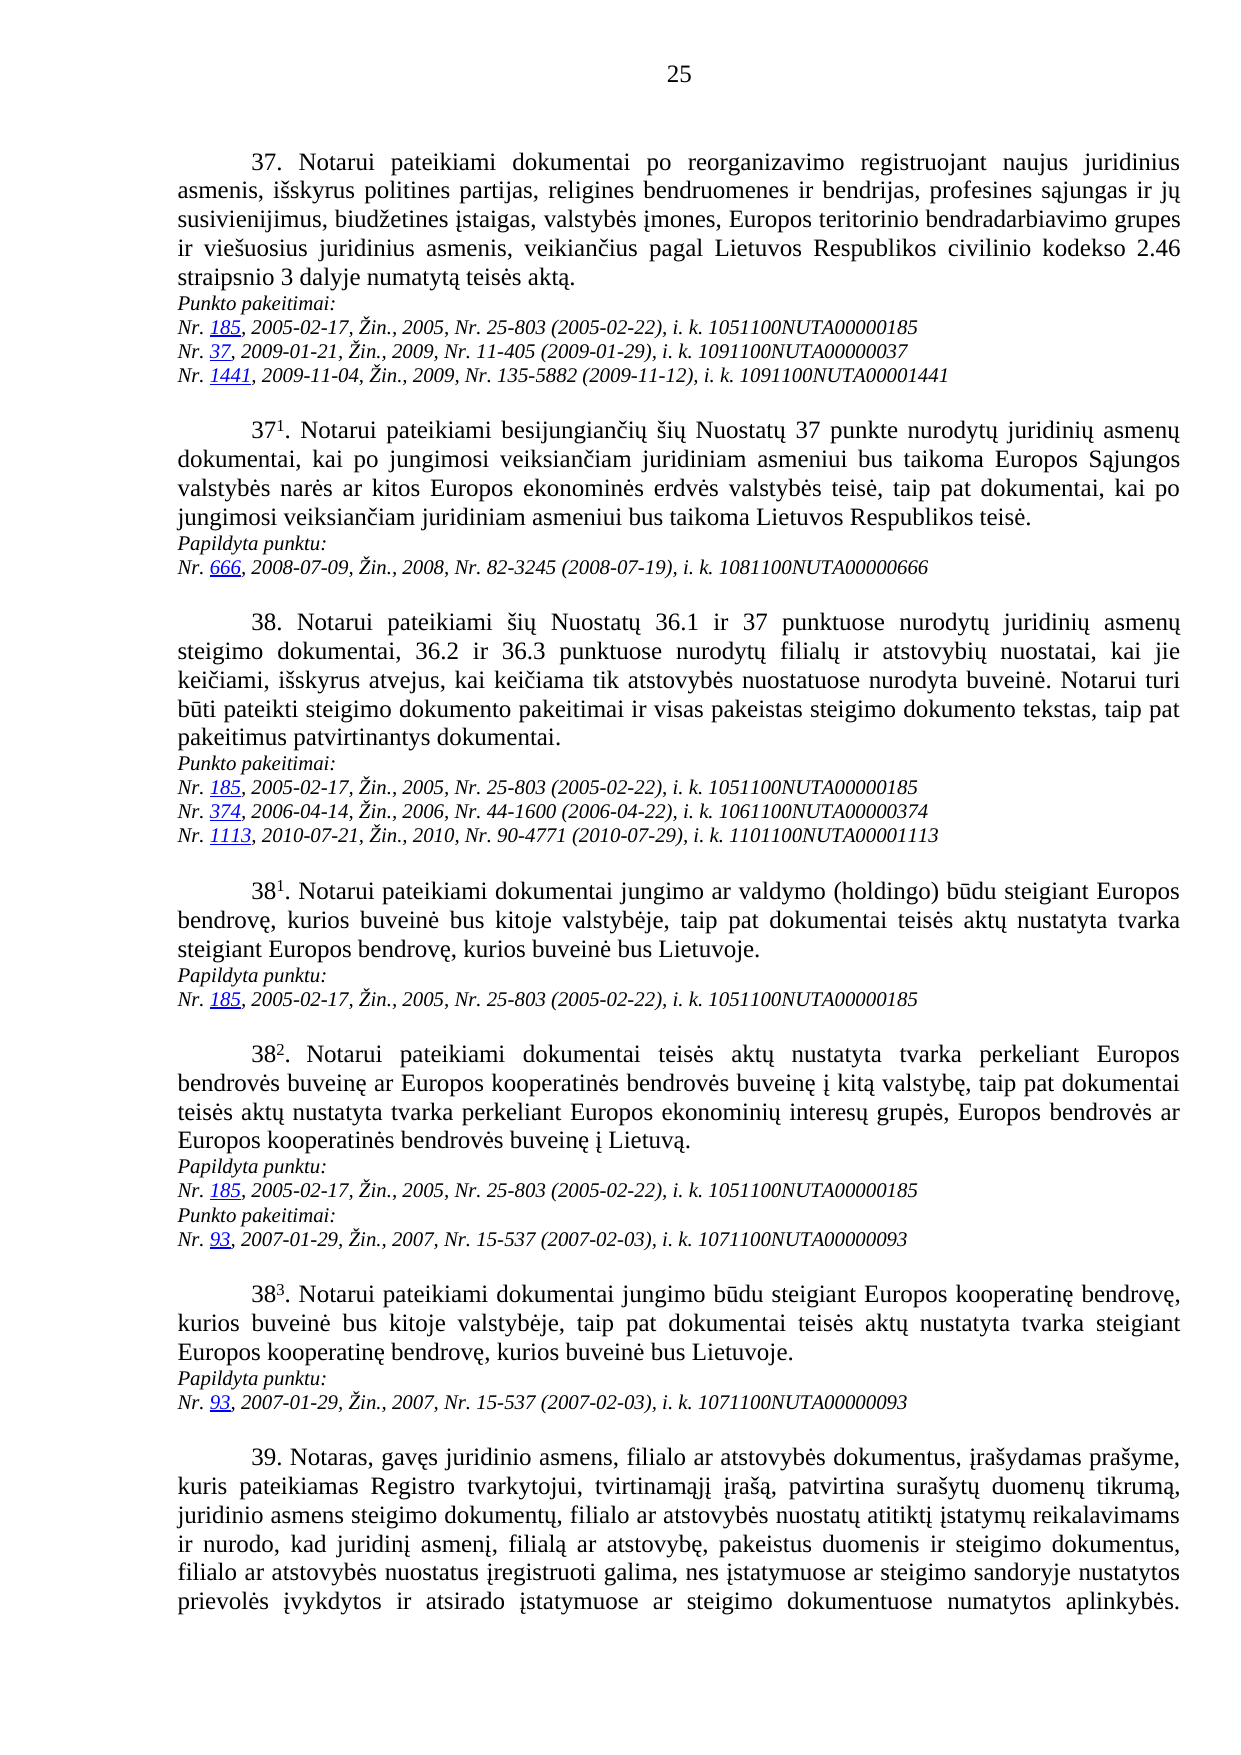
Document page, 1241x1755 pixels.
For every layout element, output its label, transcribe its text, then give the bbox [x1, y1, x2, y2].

text Punkto pakeitimai: [177, 1202, 1181, 1227]
text Nr. 93, 2007-01-29, Žin., 2007, Nr. 15-537 (2007-02-03), i. k. 1071100NUTA00000093 [177, 1227, 1181, 1251]
text 381. Notarui pateikiami dokumentai jungimo ar valdymo (holdingo) būdu steigiant Europos bendrovę, kurios buveinė bus kitoje valstybėje, taip pat dokumentai teisės aktų nustatyta tvarka steigiant Europos bendrovę, kurios buveinė bus Lietuvoje. [177, 876, 1181, 962]
text 382. Notarui pateikiami dokumentai teisės aktų nustatyta tvarka perkeliant Europos bendrovės buveinę ar Europos kooperatinės bendrovės buveinę į kitą valstybę, taip pat dokumentai teisės aktų nustatyta tvarka perkeliant Europos ekonominių interesų grupės, Europos bendrovės ar Europos kooperatinės bendrovės buveinę į Lietuvą. [177, 1039, 1181, 1154]
text Nr. 1113, 2010-07-21, Žin., 2010, Nr. 90-4771 (2010-07-29), i. k. 1101100NUTA00001113 [177, 823, 1181, 847]
text Papildyta punktu: [177, 1154, 1181, 1178]
text 383. Notarui pateikiami dokumentai jungimo būdu steigiant Europos kooperatinę bendrovę, kurios buveinė bus kitoje valstybėje, taip pat dokumentai teisės aktų nustatyta tvarka steigiant Europos kooperatinę bendrovę, kurios buveinė bus Lietuvoje. [177, 1279, 1181, 1366]
text Nr. 185, 2005-02-17, Žin., 2005, Nr. 25-803 (2005-02-22), i. k. 1051100NUTA00000185 [177, 1178, 1181, 1202]
text Punkto pakeitimai: [177, 291, 1181, 315]
text 39. Notaras, gavęs juridinio asmens, filialo ar atstovybės dokumentus, įrašydamas prašyme, kuris pateikiamas Registro tvarkytojui, tvirtinamąjį įrašą, patvirtina surašytų duomenų tikrumą, juridinio asmens steigimo dokumentų, filialo ar atstovybės nuostatų atitiktį įstatymų reikalavimams ir nurodo, kad juridinį asmenį, filialą ar atstovybę, pakeistus duomenis ir steigimo dokumentus, filialo ar atstovybės nuostatus įregistruoti galima, nes įstatymuose ar steigimo sandoryje nustatytos prievolės įvykdytos ir atsirado įstatymuose ar steigimo dokumentuose numatytos aplinkybės. [177, 1442, 1181, 1615]
text Nr. 1441, 2009-11-04, Žin., 2009, Nr. 135-5882 (2009-11-12), i. k. 1091100NUTA00001441 [177, 363, 1181, 387]
text Nr. 374, 2006-04-14, Žin., 2006, Nr. 44-1600 (2006-04-22), i. k. 1061100NUTA00000374 [177, 799, 1181, 823]
text Nr. 666, 2008-07-09, Žin., 2008, Nr. 82-3245 (2008-07-19), i. k. 1081100NUTA00000666 [177, 555, 1181, 579]
text 38. Notarui pateikiami šių Nuostatų 36.1 ir 37 punktuose nurodytų juridinių asmenų steigimo dokumentai, 36.2 ir 36.3 punktuose nurodytų filialų ir atstovybių nuostatai, kai jie keičiami, išskyrus atvejus, kai keičiama tik atstovybės nuostatuose nurodyta buveinė. Notarui turi būti pateikti steigimo dokumento pakeitimai ir visas pakeistas steigimo dokumento tekstas, taip pat pakeitimus patvirtinantys dokumentai. [177, 607, 1181, 751]
text Papildyta punktu: [177, 531, 1181, 555]
text Nr. 93, 2007-01-29, Žin., 2007, Nr. 15-537 (2007-02-03), i. k. 1071100NUTA00000093 [177, 1390, 1181, 1414]
text 37. Notarui pateikiami dokumentai po reorganizavimo registruojant naujus juridinius asmenis, išskyrus politines partijas, religines bendruomenes ir bendrijas, profesines sąjungas ir jų susivienijimus, biudžetines įstaigas, valstybės įmones, Europos teritorinio bendradarbiavimo grupes ir viešuosius juridinius asmenis, veikiančius pagal Lietuvos Respublikos civilinio kodekso 2.46 straipsnio 3 dalyje numatytą teisės aktą. [177, 147, 1181, 291]
text Papildyta punktu: [177, 1366, 1181, 1390]
text Nr. 185, 2005-02-17, Žin., 2005, Nr. 25-803 (2005-02-22), i. k. 1051100NUTA00000185 [177, 315, 1181, 339]
text Nr. 185, 2005-02-17, Žin., 2005, Nr. 25-803 (2005-02-22), i. k. 1051100NUTA00000185 [177, 987, 1181, 1011]
text Punkto pakeitimai: [177, 751, 1181, 775]
text 371. Notarui pateikiami besijungiančių šių Nuostatų 37 punkte nurodytų juridinių asmenų dokumentai, kai po jungimosi veiksiančiam juridiniam asmeniui bus taikoma Europos Sąjungos valstybės narės ar kitos Europos ekonominės erdvės valstybės teisė, taip pat dokumentai, kai po jungimosi veiksiančiam juridiniam asmeniui bus taikoma Lietuvos Respublikos teisė. [177, 416, 1181, 531]
text Nr. 37, 2009-01-21, Žin., 2009, Nr. 11-405 (2009-01-29), i. k. 1091100NUTA00000037 [177, 339, 1181, 363]
text Papildyta punktu: [177, 962, 1181, 987]
text Nr. 185, 2005-02-17, Žin., 2005, Nr. 25-803 (2005-02-22), i. k. 1051100NUTA00000185 [177, 775, 1181, 799]
